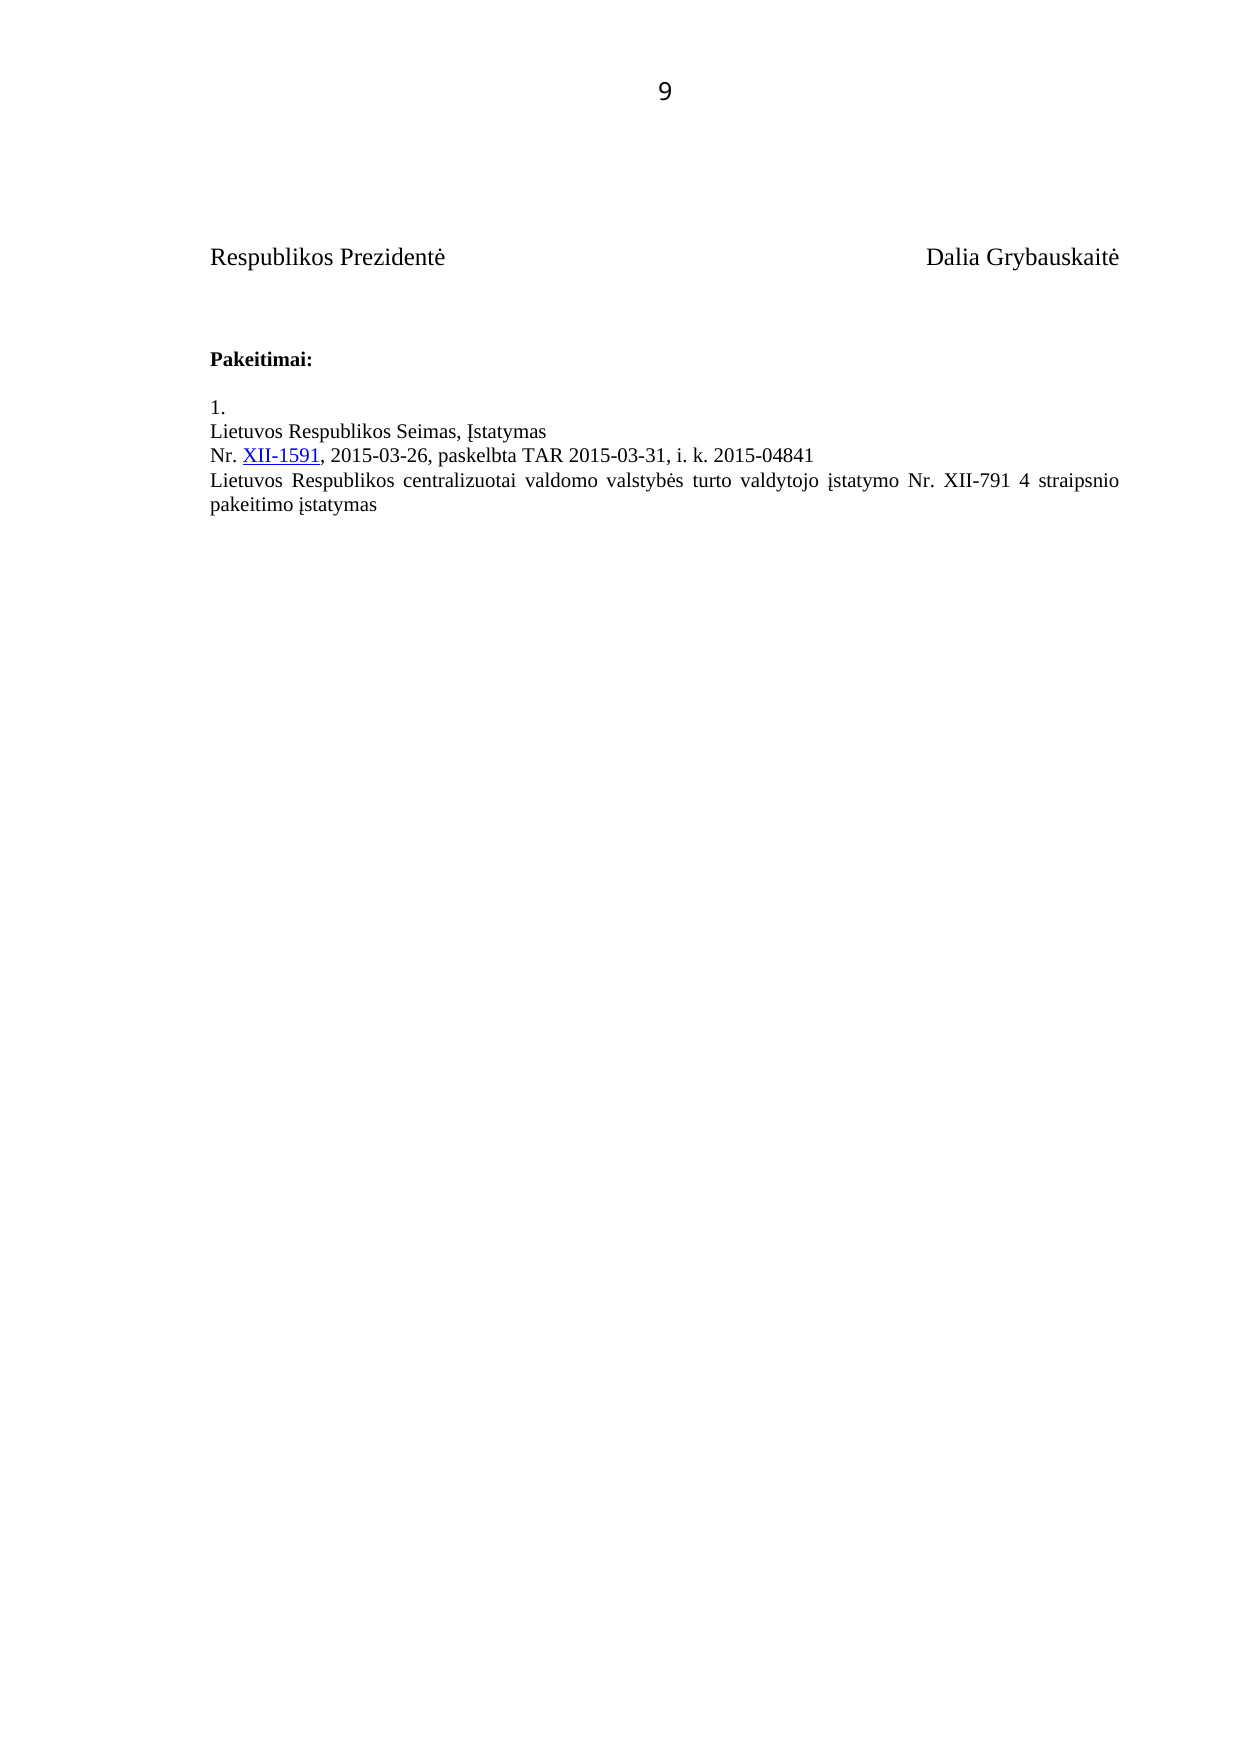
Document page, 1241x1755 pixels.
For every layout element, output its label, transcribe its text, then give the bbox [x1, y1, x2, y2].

text 1. [210, 395, 1120, 419]
text Lietuvos Respublikos Seimas, Įstatymas [210, 419, 1120, 443]
text Respublikos Prezidentė Dalia Grybauskaitė [210, 242, 1120, 270]
text Pakeitimai: [210, 347, 1120, 371]
text Nr. XII-1591, 2015-03-26, paskelbta TAR 2015-03-31, i. k. 2015-04841 [210, 443, 1120, 467]
text Lietuvos Respublikos centralizuotai valdomo valstybės turto valdytojo įstatymo Nr. XII-791 4 straipsnio pakeitimo įstatymas [210, 467, 1120, 516]
